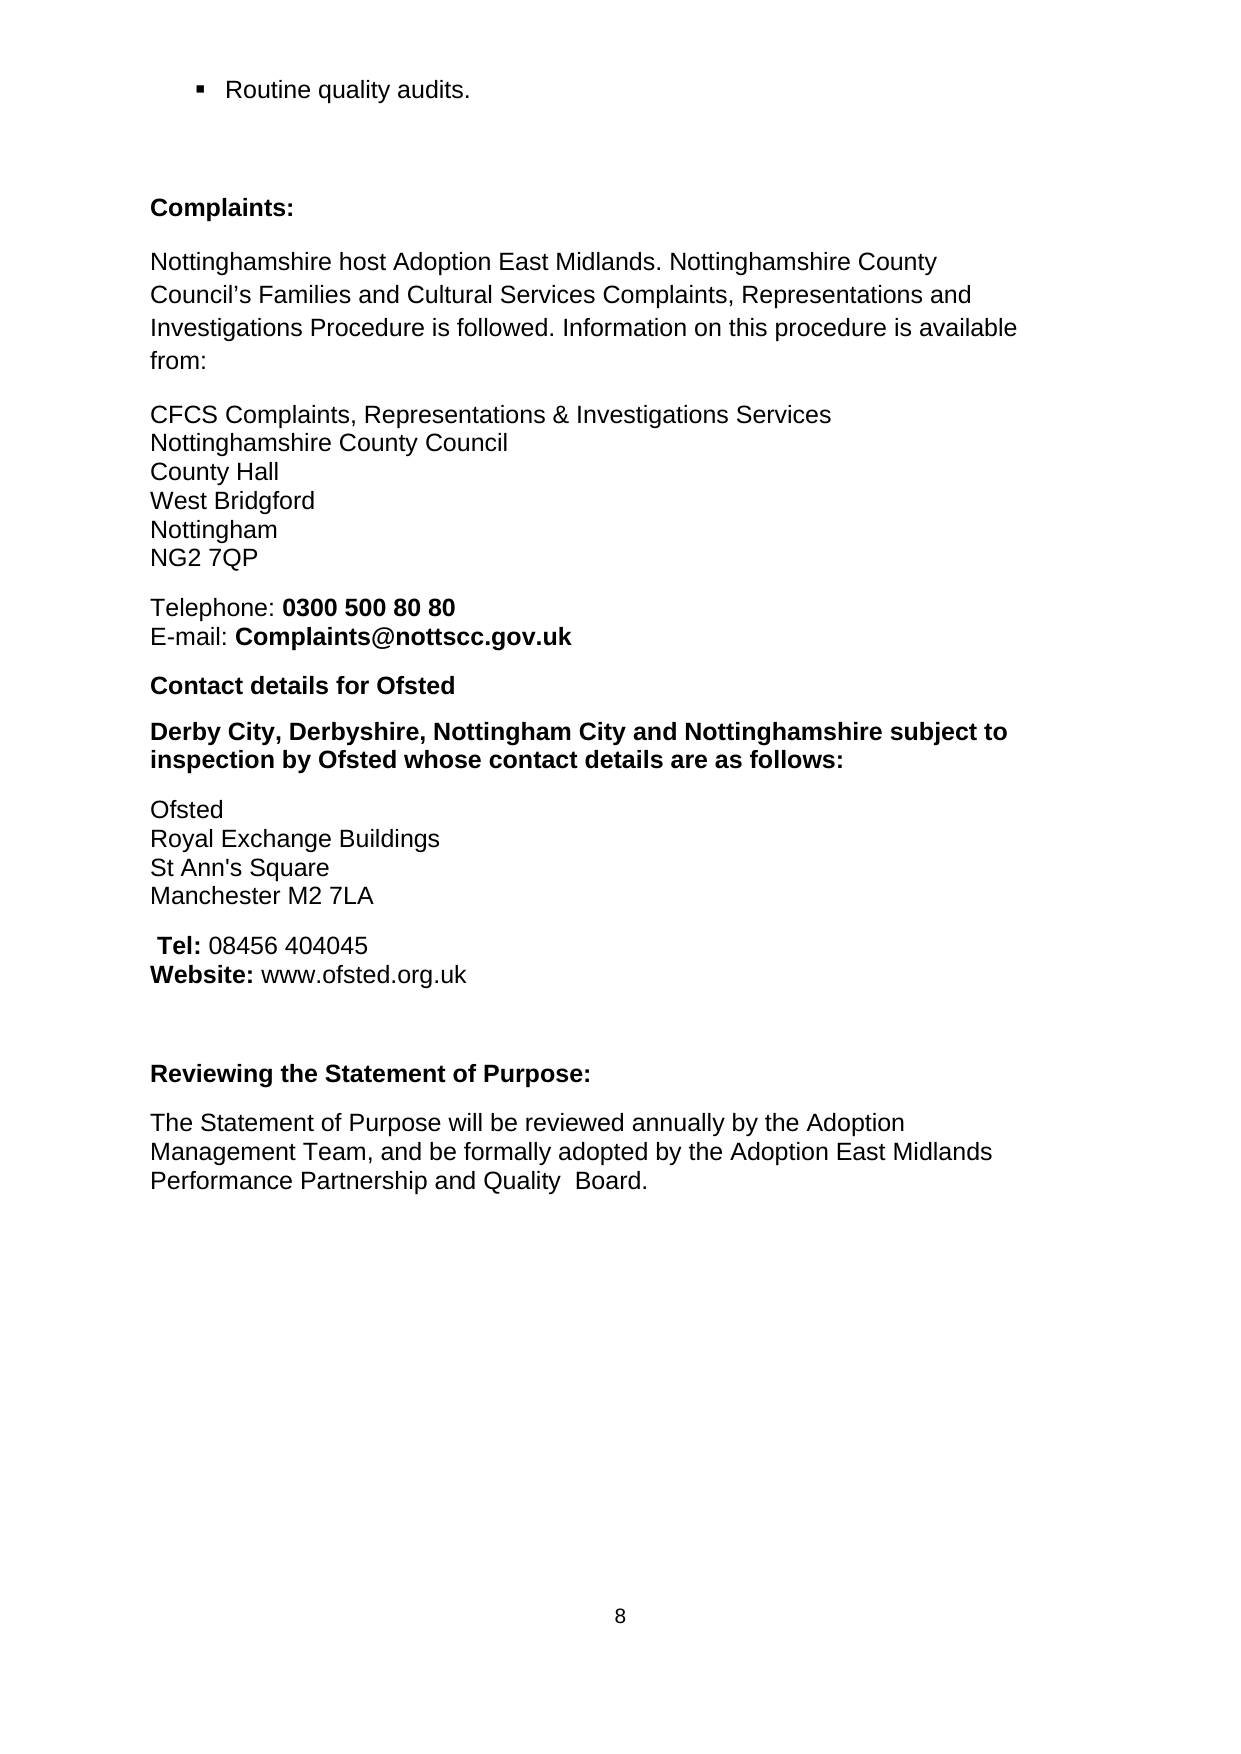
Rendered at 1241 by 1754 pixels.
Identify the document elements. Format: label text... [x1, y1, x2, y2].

text Contact details for Ofsted [150, 671, 1090, 700]
text Complaints: [150, 193, 1025, 222]
text Reviewing the Statement of Purpose: [150, 1059, 1025, 1088]
text Telephone: 0300 500 80 80 E-mail: Complaints@nottscc.gov.uk [150, 593, 1025, 651]
text Tel: 08456 404045 Website: www.ofsted.org.uk [150, 931, 1025, 988]
text The Statement of Purpose will be reviewed annually by the Adoption Management Team, and be formally adopted by the Adoption East Midlands Performance Partnership and Quality Board. [150, 1108, 1025, 1195]
text Nottinghamshire host Adoption East Midlands. Nottinghamshire County Council’s Families and Cultural Services Complaints, Representations and Investigations Procedure is followed. Information on this procedure is available from: [150, 247, 1025, 374]
list Routine quality audits. [150, 75, 1025, 104]
text Ofsted Royal Exchange Buildings St Ann's Square Manchester M2 7LA [150, 795, 1025, 910]
text Derby City, Derbyshire, Nottingham City and Nottinghamshire subject to inspection by Ofsted whose contact details are as follows: [150, 717, 1025, 774]
text CFCS Complaints, Representations & Investigations Services Nottinghamshire County Council County Hall West Bridgford Nottingham NG2 7QP [150, 400, 1025, 572]
